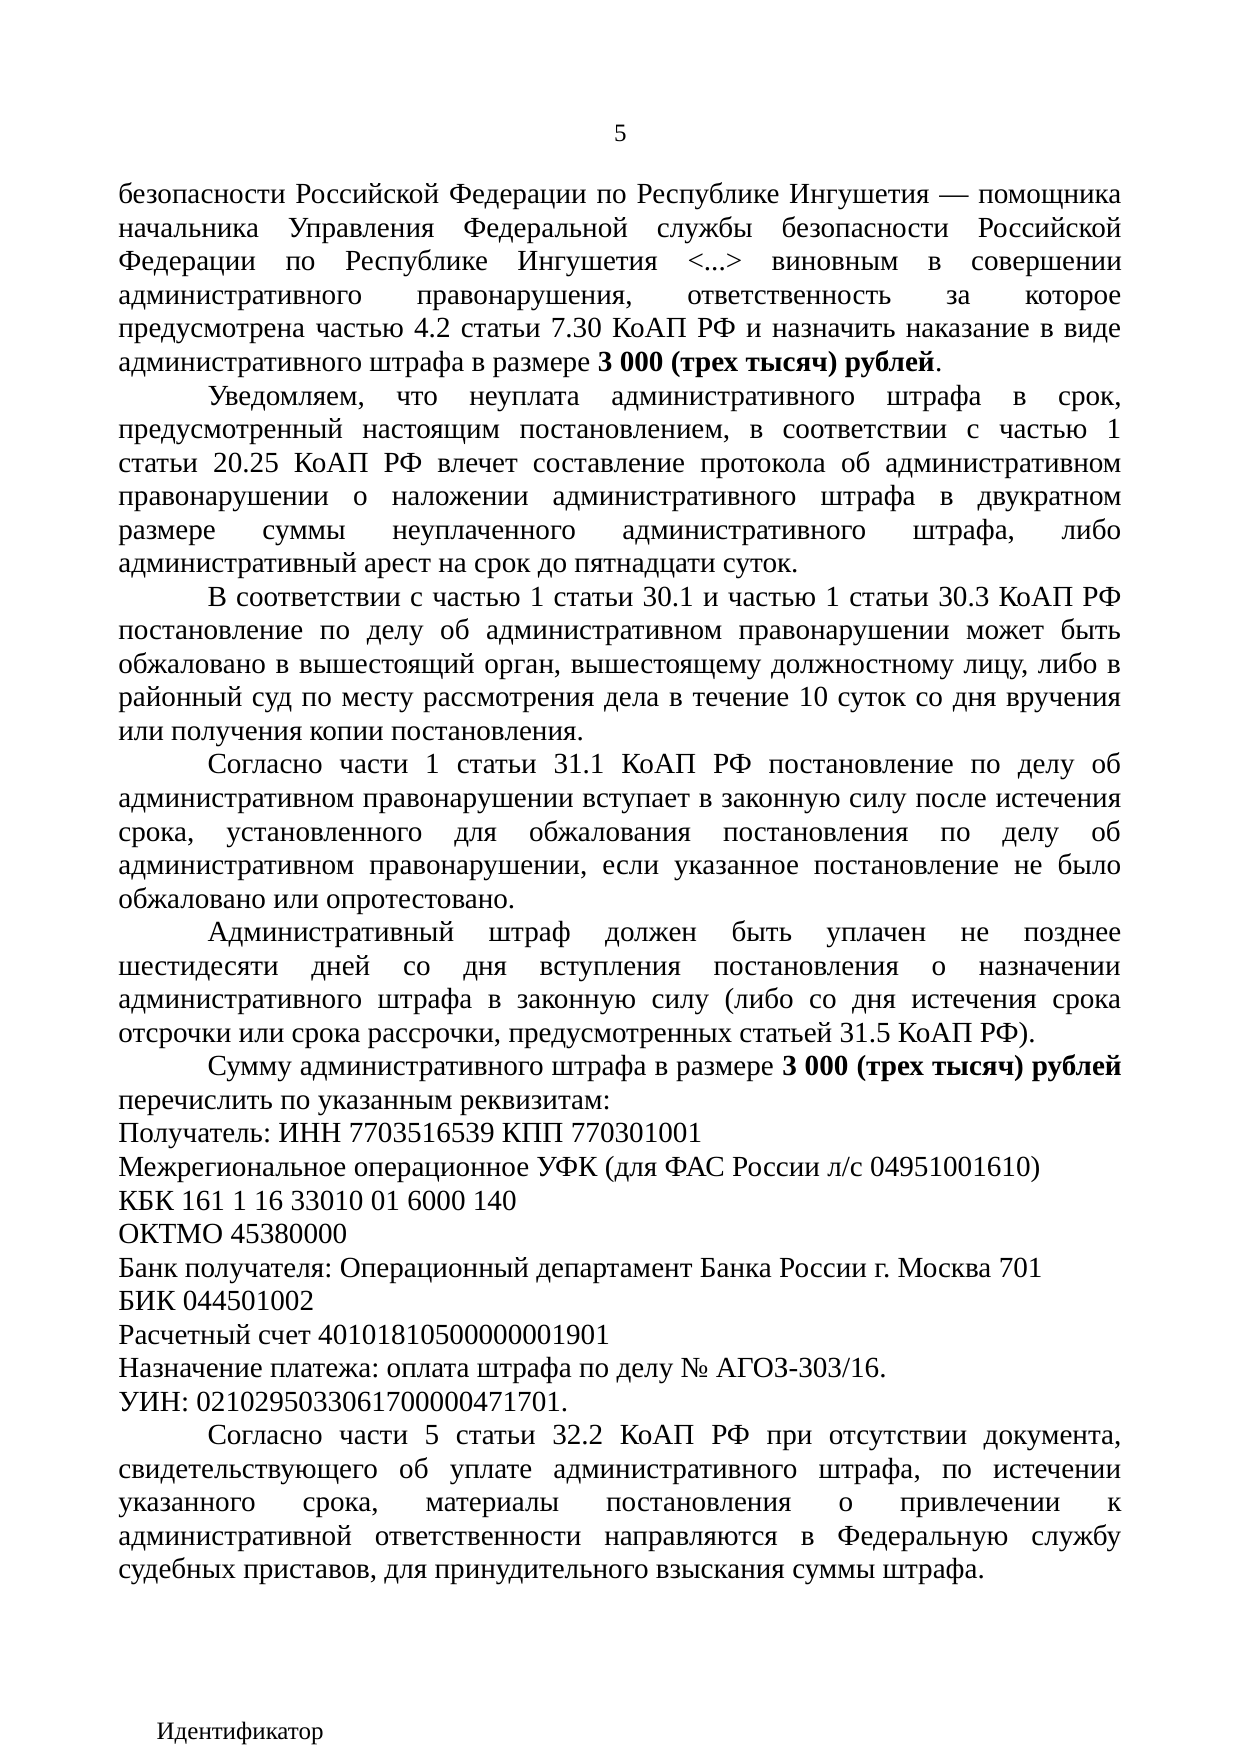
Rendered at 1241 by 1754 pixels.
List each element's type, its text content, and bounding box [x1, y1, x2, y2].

text Административный штраф должен быть уплачен не позднее шестидесяти дней со дня вступления постановления о назначении административного штрафа в законную силу (либо со дня истечения срока отсрочки или срока рассрочки, предусмотренных статьей 31.5 КоАП РФ). [118, 914, 1122, 1048]
text В соответствии с частью 1 статьи 30.1 и частью 1 статьи 30.3 КоАП РФ постановление по делу об административном правонарушении может быть обжаловано в вышестоящий орган, вышестоящему должностному лицу, либо в районный суд по месту рассмотрения дела в течение 10 суток со дня вручения или получения копии постановления. [118, 579, 1122, 747]
text Сумму административного штрафа в размере 3 000 (трех тысяч) рублей перечислить по указанным реквизитам: [118, 1048, 1122, 1116]
text Межрегиональное операционное УФК (для ФАС России л/с 04951001610) [118, 1149, 1122, 1183]
text Расчетный счет 40101810500000001901 [118, 1317, 1122, 1350]
text Уведомляем, что неуплата административного штрафа в срок, предусмотренный настоящим постановлением, в соответствии с частью 1 статьи 20.25 КоАП РФ влечет составление протокола об административном правонарушении о наложении административного штрафа в двукратном размере суммы неуплаченного административного штрафа, либо административный арест на срок до пятнадцати суток. [118, 378, 1122, 579]
text безопасности Российской Федерации по Республике Ингушетия — помощника начальника Управления Федеральной службы безопасности Российской Федерации по Республике Ингушетия <...> виновным в совершении административного правонарушения, ответственность за которое предусмотрена частью 4.2 статьи 7.30 КоАП РФ и назначить наказание в виде административного штрафа в размере 3 000 (трех тысяч) рублей. [118, 176, 1122, 378]
text Банк получателя: Операционный департамент Банка России г. Москва 701 [118, 1250, 1122, 1283]
text КБК 161 1 16 33010 01 6000 140 [118, 1183, 1122, 1216]
text Согласно части 1 статьи 31.1 КоАП РФ постановление по делу об административном правонарушении вступает в законную силу после истечения срока, установленного для обжалования постановления по делу об административном правонарушении, если указанное постановление не было обжаловано или опротестовано. [118, 747, 1122, 914]
text Получатель: ИНН 7703516539 КПП 770301001 [118, 1116, 1122, 1149]
text БИК 044501002 [118, 1283, 1122, 1317]
text Согласно части 5 статьи 32.2 КоАП РФ при отсутствии документа, свидетельствующего об уплате административного штрафа, по истечении указанного срока, материалы постановления о привлечении к административной ответственности направляются в Федеральную службу судебных приставов, для принудительного взыскания суммы штрафа. [118, 1417, 1122, 1585]
text УИН: 0210295033061700000471701. [118, 1384, 1122, 1417]
text Назначение платежа: оплата штрафа по делу № АГОЗ-303/16. [118, 1350, 1122, 1384]
text ОКТМО 45380000 [118, 1216, 1122, 1250]
